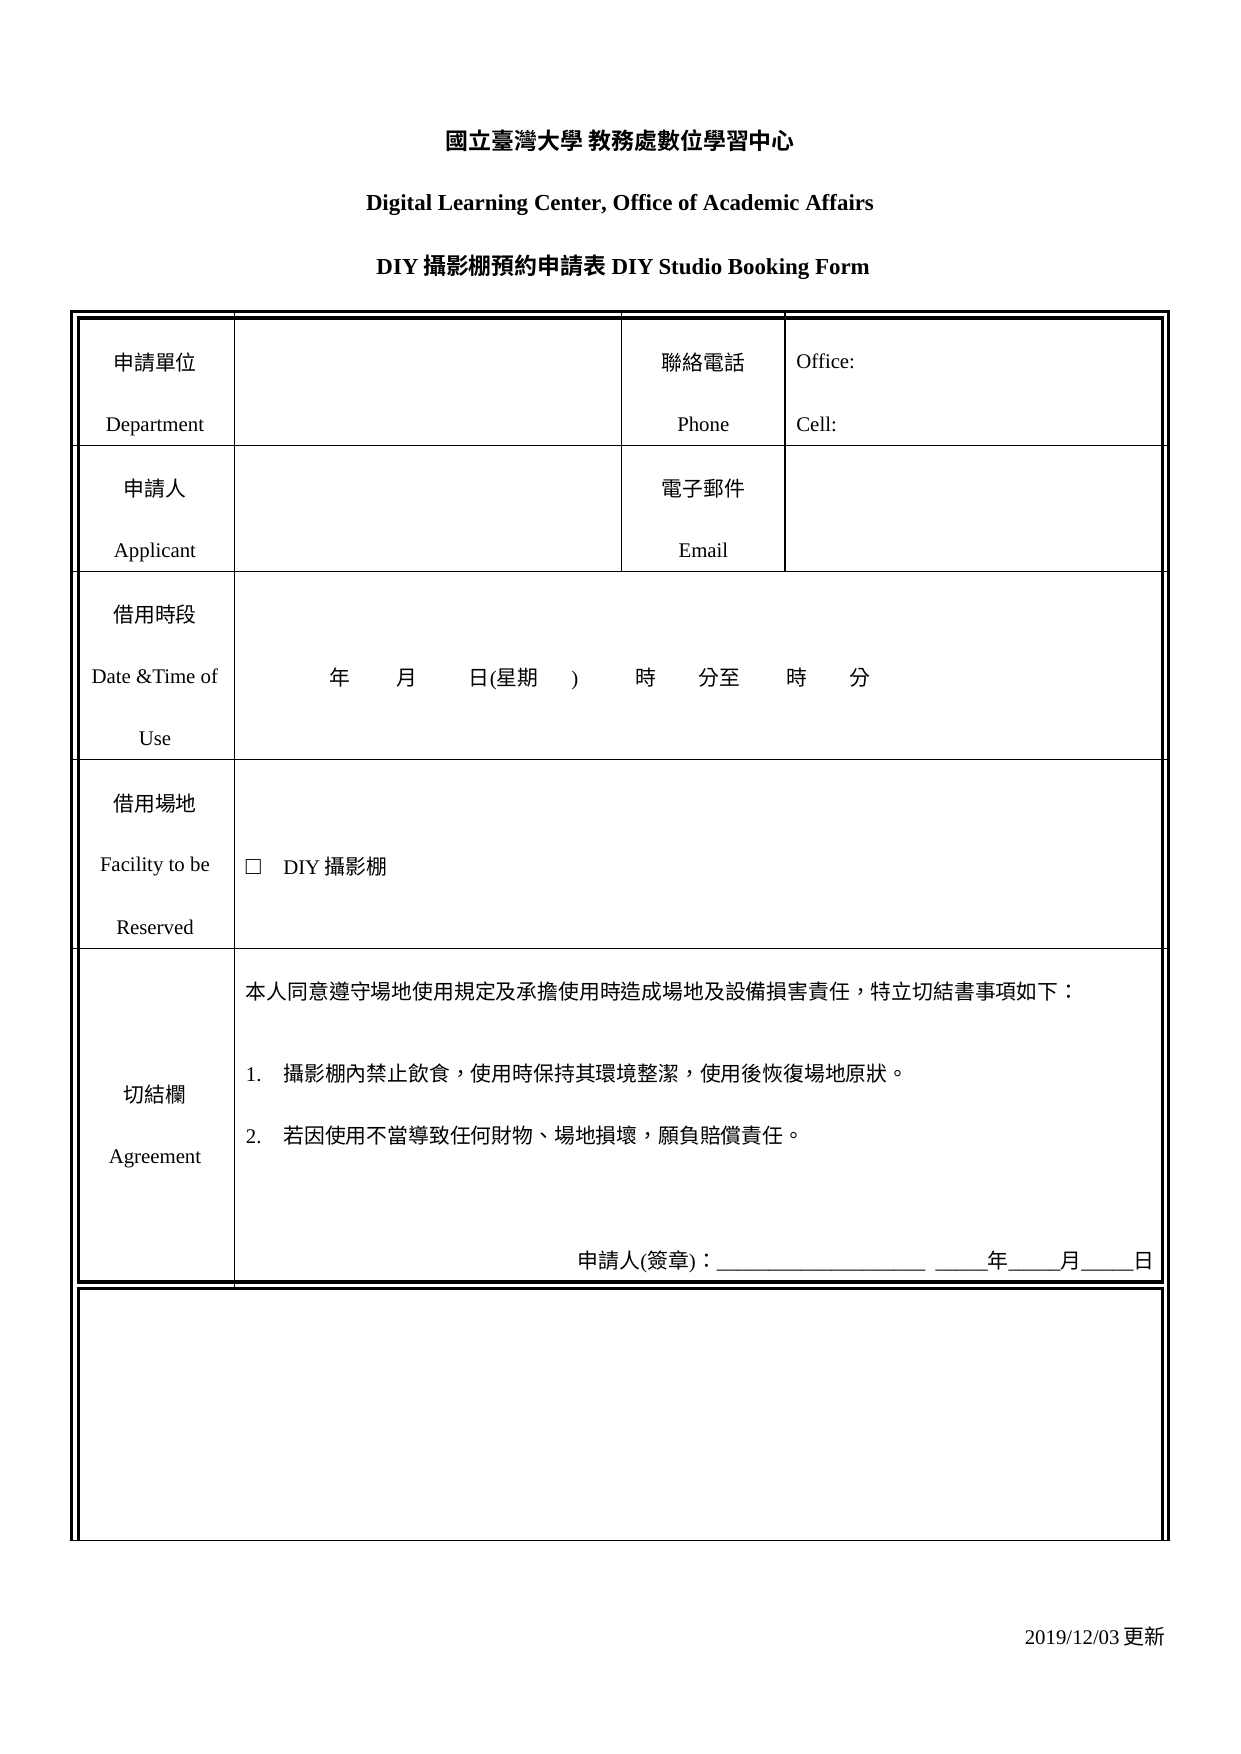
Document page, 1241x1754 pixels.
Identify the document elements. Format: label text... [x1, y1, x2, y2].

table_cell 本人同意遵守場地使用規定及承擔使用時造成場地及設備損害責任，特立切結書事項如下： 攝影棚內禁止飲食，使用時保持其環境整潔，使用後恢復場地原狀。 若因使用不當導致任何財物、場地損壞，願負賠償責任。 申請人(簽章)：____________________ _____年_____月_____日 [235, 949, 1161, 1280]
table_header 申請單位 Department [75, 313, 234, 444]
text 國立臺灣大學 教務處數位學習中心 [75, 98, 1165, 160]
table_cell [235, 1280, 1165, 1540]
table_cell [235, 446, 621, 571]
table_header Office: Cell: [786, 313, 1165, 444]
table_cell 電子郵件 Email [622, 446, 784, 571]
table_cell 借用時段 Date &Time of Use [80, 572, 234, 759]
table_cell 切結欄 Agreement [80, 949, 234, 1280]
table_cell [80, 1290, 1161, 1540]
table_cell [786, 446, 1161, 571]
text DIY攝影棚預約申請表 DIY Studio Booking Form [75, 223, 1165, 285]
text Digital Learning Center, Office of Academic Affairs [75, 160, 1165, 223]
table_cell 申請人 Applicant [80, 446, 234, 571]
table_cell DIY攝影棚 [235, 760, 1161, 948]
table_cell [75, 1280, 234, 1540]
table_cell 年 月 日(星期 ) 時 分至 時 分 [235, 572, 1161, 759]
table_header 聯絡電話 Phone [622, 320, 784, 444]
table_header [235, 320, 621, 444]
table_cell 借用場地 Facility to be Reserved [80, 760, 234, 948]
